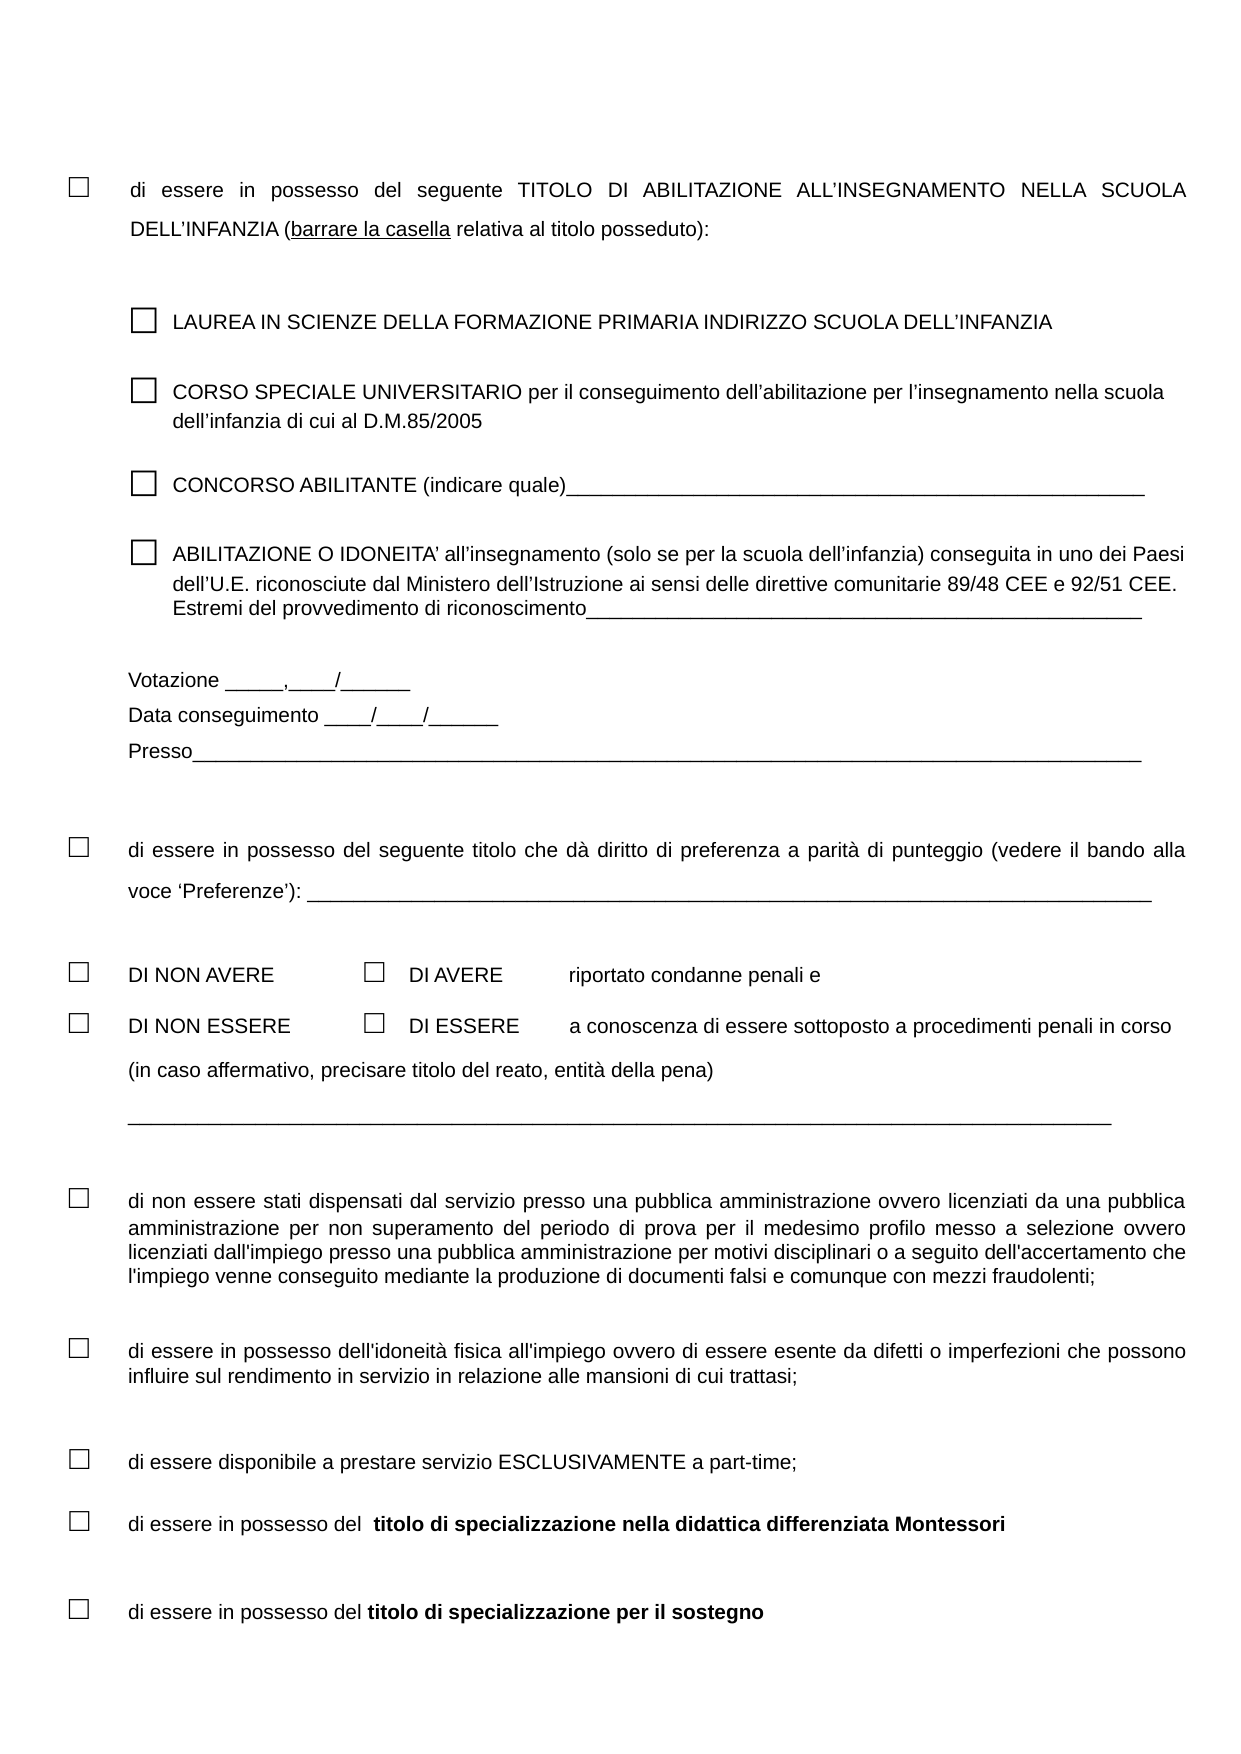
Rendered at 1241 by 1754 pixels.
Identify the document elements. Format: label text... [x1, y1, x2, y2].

text □ di essere in possesso del titolo di specializzazione per il sostegno [69, 1588, 1187, 1626]
text _____________________________________________________________________________________ [128, 1097, 1187, 1128]
text □ DI NON AVERE □ DI AVERE riportato condanne penali e [69, 951, 1187, 989]
text □ CONCORSO ABILITANTE (indicare quale)__________________________________________________ [128, 457, 1187, 502]
text □ di essere disponibile a prestare servizio ESCLUSIVAMENTE a part-time; [69, 1438, 1187, 1476]
text Estremi del provvedimento di riconoscimento________________________________________________ [128, 596, 1187, 619]
text □ di essere in possesso del seguente titolo che dà diritto di preferenza a parità di punteggio (vedere il bando alla voce ‘Preferenze’): _________________________________________________________________________ [69, 824, 1187, 907]
text Presso__________________________________________________________________________________ [128, 739, 1187, 763]
text □ di essere in possesso del seguente TITOLO DI ABILITAZIONE ALL’INSEGNAMENTO NELLA SCUOLA DELL’INFANZIA (barrare la casella relativa al titolo posseduto): [69, 167, 1187, 241]
text □ CORSO SPECIALE UNIVERSITARIO per il conseguimento dell’abilitazione per l’insegnamento nella scuola dell’infanzia di cui al D.M.85/2005 [128, 363, 1187, 433]
text Votazione _____,____/______ [128, 667, 1187, 691]
text (in caso affermativo, precisare titolo del reato, entità della pena) [128, 1053, 1187, 1084]
text □ di essere in possesso dell'idoneità fisica all'impiego ovvero di essere esente da difetti o imperfezioni che possono influire sul rendimento in servizio in relazione alle mansioni di cui trattasi; [69, 1338, 1187, 1388]
text Data conseguimento ____/____/______ [128, 703, 1187, 727]
text □ LAUREA IN SCIENZE DELLA FORMAZIONE PRIMARIA INDIRIZZO SCUOLA DELL’INFANZIA [128, 294, 1187, 339]
text □ di essere in possesso del titolo di specializzazione nella didattica differenziata Montessori [69, 1500, 1187, 1539]
text □ ABILITAZIONE O IDONEITA’ all’insegnamento (solo se per la scuola dell’infanzia) conseguita in uno dei Paesi dell’U.E. riconosciute dal Ministero dell’Istruzione ai sensi delle direttive comunitarie 89/48 CEE e 92/51 CEE. [128, 526, 1187, 596]
text □ DI NON ESSERE □ DI ESSERE a conoscenza di essere sottoposto a procedimenti penali in corso [69, 1002, 1187, 1040]
text □ di non essere stati dispensati dal servizio presso una pubblica amministrazione ovvero licenziati da una pubblica amministrazione per non superamento del periodo di prova per il medesimo profilo messo a selezione ovvero licenziati dall'impiego presso una pubblica amministrazione per motivi disciplinari o a seguito dell'accertamento che l'impiego venne conseguito mediante la produzione di documenti falsi e comunque con mezzi fraudolenti; [69, 1178, 1187, 1288]
